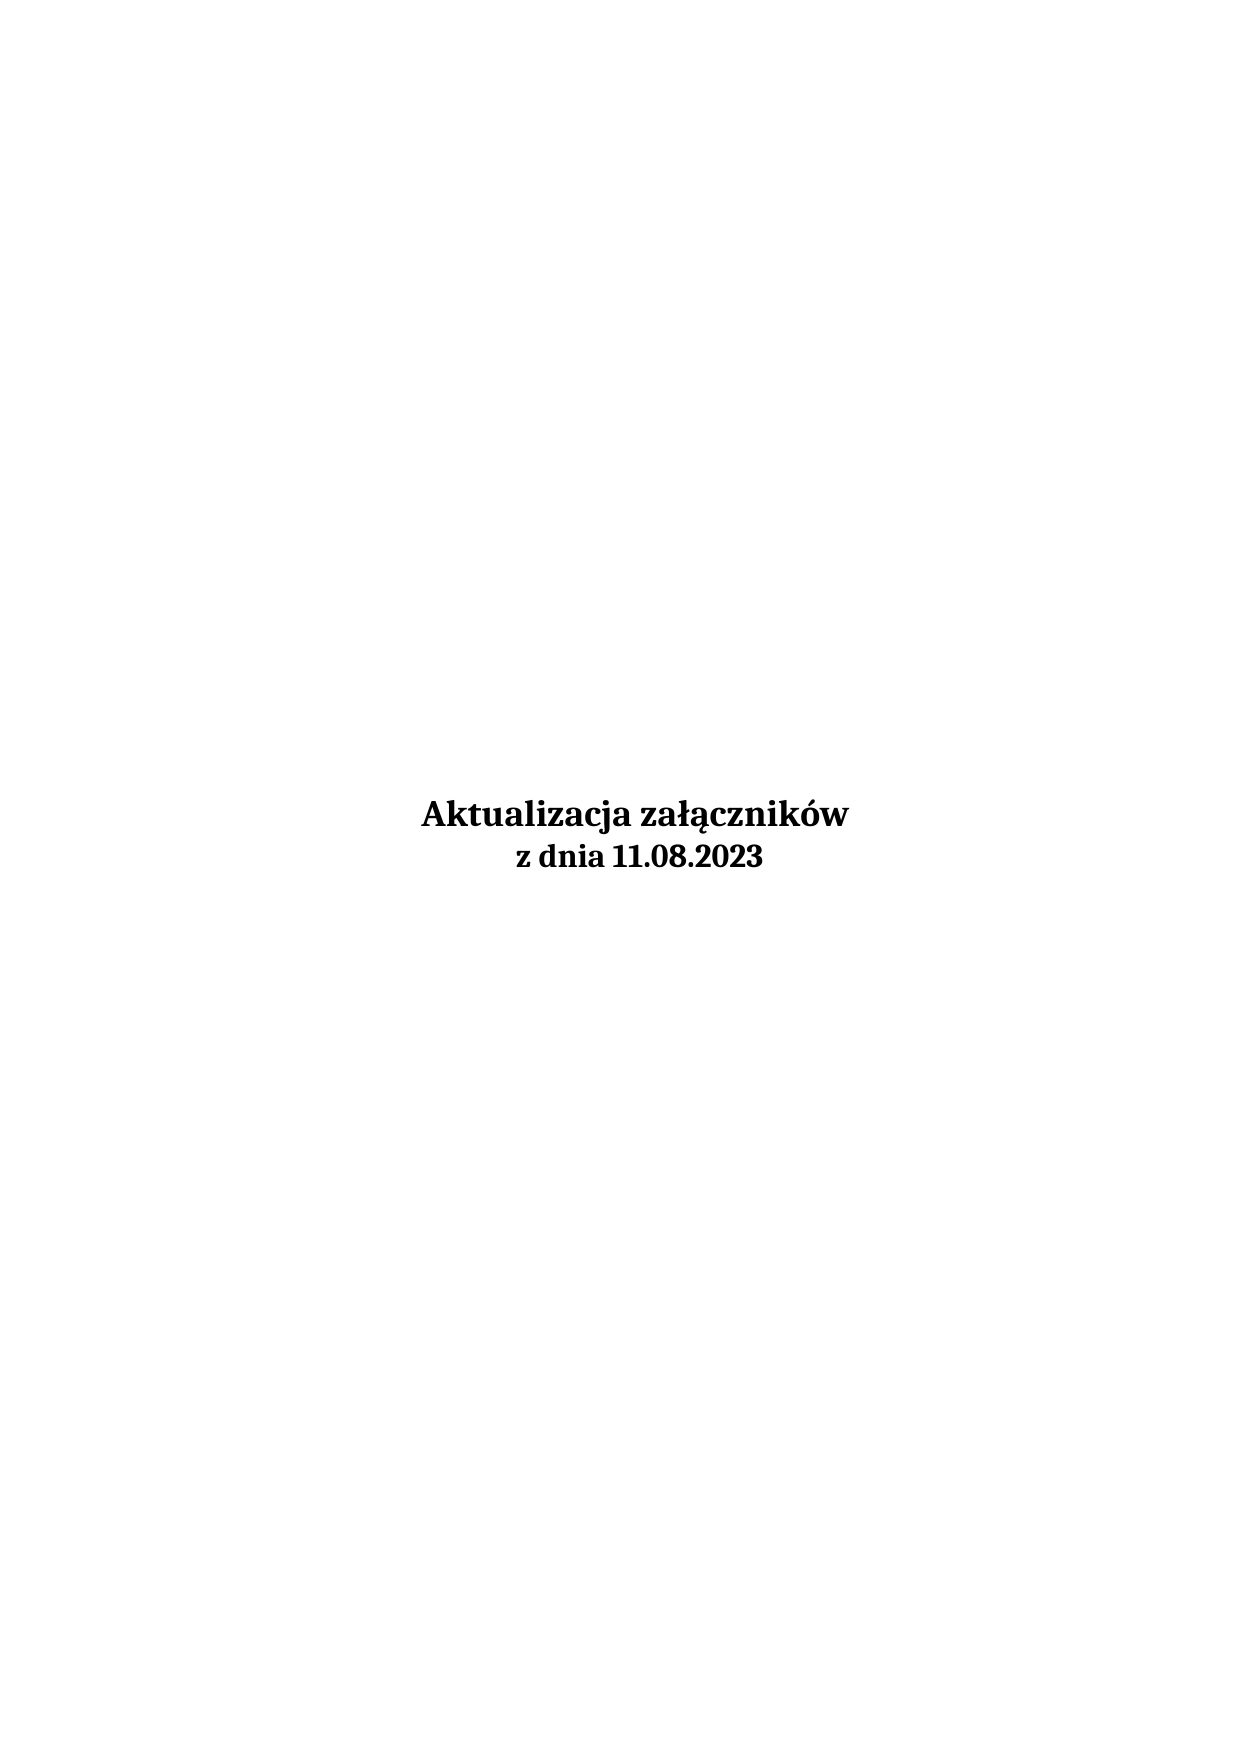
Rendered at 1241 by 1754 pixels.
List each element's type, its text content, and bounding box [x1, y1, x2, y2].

text Aktualizacja załączników [186, 793, 1093, 836]
text z dnia 11.08.2023 [186, 838, 1093, 876]
